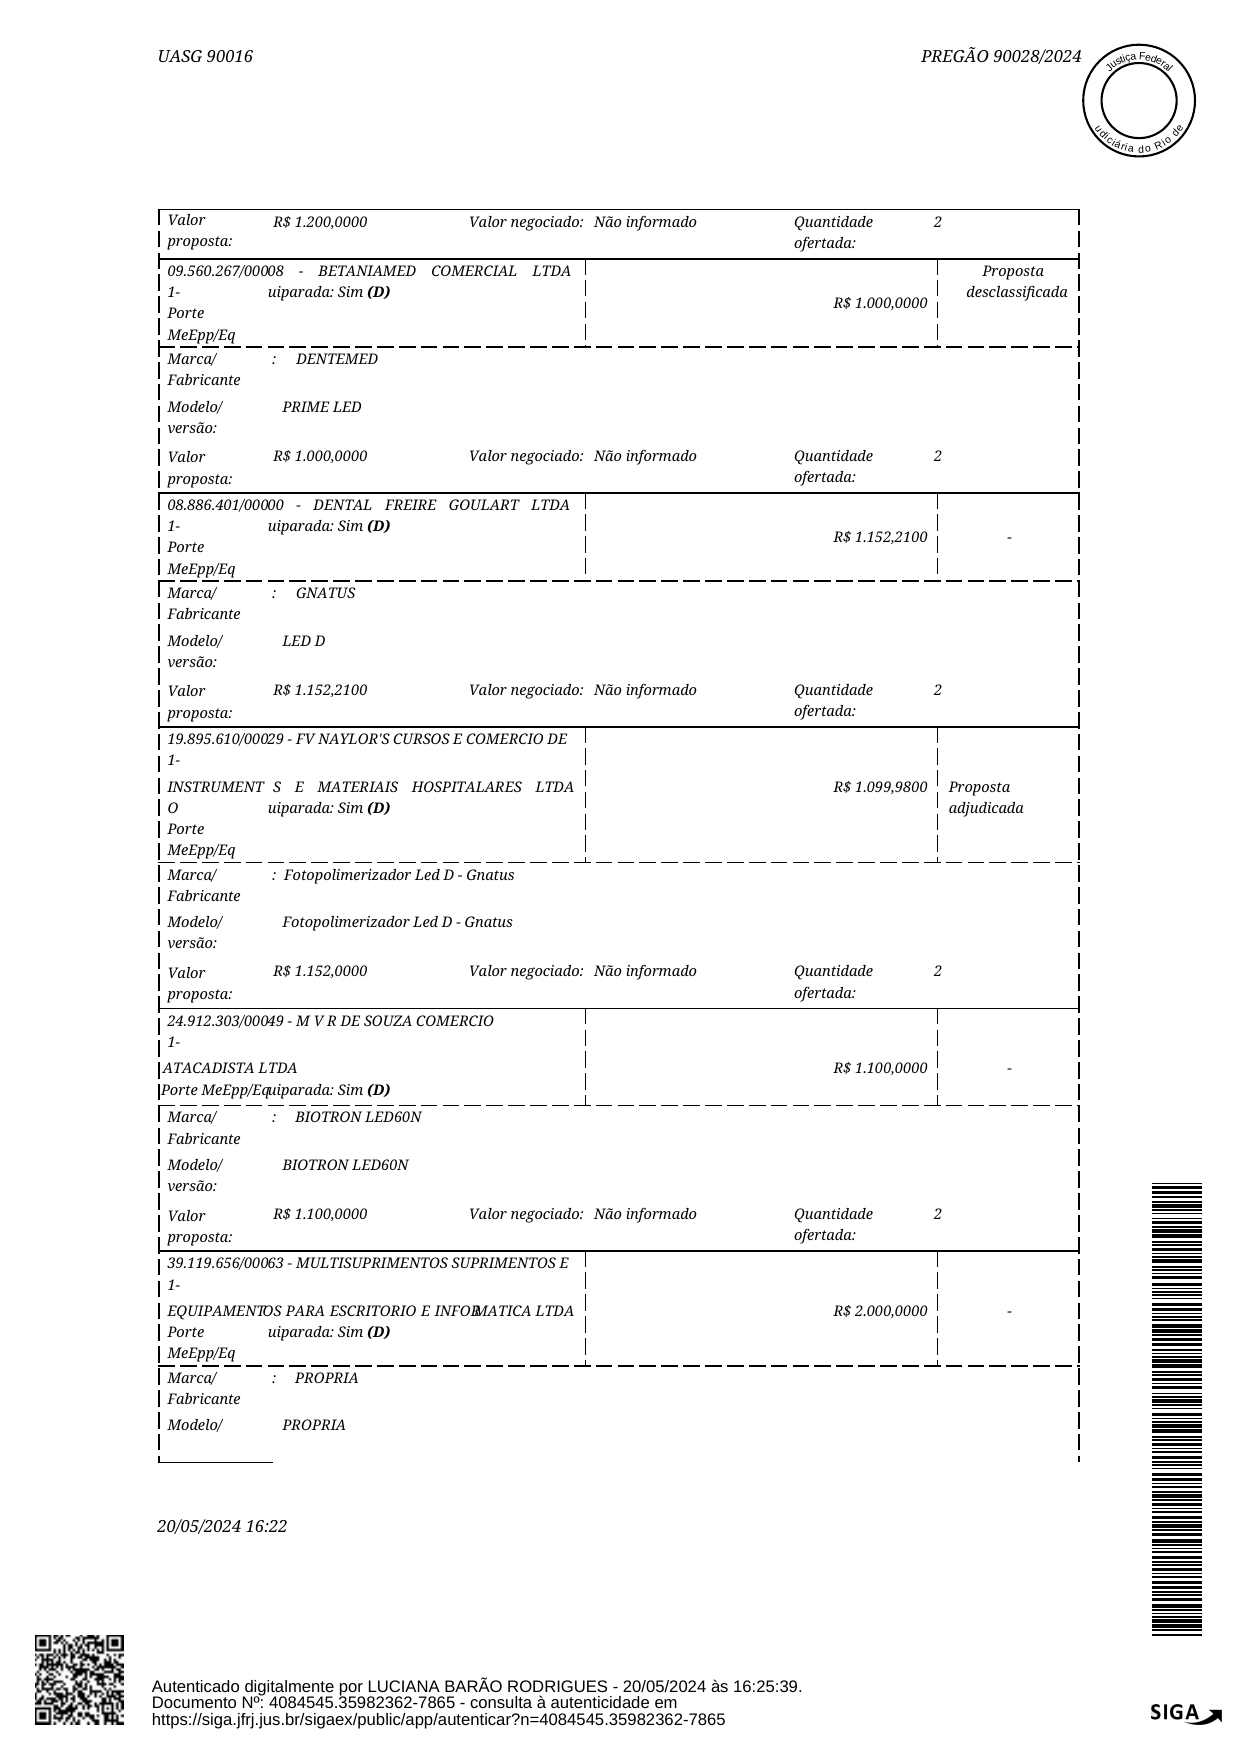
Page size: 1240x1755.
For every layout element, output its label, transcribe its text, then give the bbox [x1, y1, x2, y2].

table_cell [949, 443, 1079, 492]
table_cell R$ 1.152,2100 [794, 494, 937, 580]
table_cell R$ 1.200,0000 Valor negociado: [273, 210, 586, 258]
table_cell 09.560.267/0001- Porte MeEpp/Eq [159, 260, 273, 346]
table_cell 2 [926, 1201, 948, 1250]
table_cell Marca/Fabricante [159, 1105, 273, 1154]
table_cell [794, 1154, 948, 1201]
table_cell [794, 629, 948, 677]
table_cell LED D [273, 629, 586, 677]
table_cell [937, 1252, 948, 1299]
table_cell 49 - M V R DE SOUZA COMERCIO [273, 1009, 586, 1057]
table_cell 39.119.656/0001- [159, 1252, 273, 1299]
table_cell [949, 210, 1079, 258]
table_cell Marca/Fabricante [159, 346, 273, 395]
table_cell Quantidade ofertada: [794, 677, 926, 726]
table_cell [586, 1365, 794, 1414]
table_cell - [949, 494, 1079, 580]
table_cell Proposta desclassificada [949, 260, 1079, 346]
table_cell [949, 580, 1079, 629]
table_cell [586, 1009, 794, 1057]
table_cell Valor proposta: [159, 210, 273, 258]
table_cell 19.895.610/0001- [159, 728, 273, 775]
table_cell [949, 1252, 1079, 1299]
table_cell [937, 494, 948, 580]
table_cell [586, 629, 794, 677]
table_cell [586, 1105, 794, 1154]
table_cell 63 - MULTISUPRIMENTOS SUPRIMENTOS E [273, 1252, 586, 1299]
table_cell : DENTEMED [273, 346, 586, 395]
table_cell [949, 728, 1079, 775]
table_cell [937, 260, 948, 346]
table_cell [949, 1009, 1079, 1057]
table_cell PRIME LED [273, 395, 586, 443]
table_cell [949, 1201, 1079, 1250]
table_cell 24.912.303/0001- [159, 1009, 273, 1057]
table_cell [586, 346, 794, 395]
table_cell [949, 629, 1079, 677]
table_cell Fotopolimerizador Led D - Gnatus [273, 911, 586, 958]
table_cell Marca/Fabricante [159, 862, 273, 911]
table_cell R$ 1.152,2100 Valor negociado: [273, 677, 586, 726]
table_cell R$ 1.000,0000 Valor negociado: [273, 443, 586, 492]
table_cell [794, 862, 948, 911]
table_cell R$ 1.100,0000 [794, 1057, 937, 1104]
table_cell : Fotopolimerizador Led D - Gnatus [273, 862, 586, 911]
table_cell : PROPRIA [273, 1365, 482, 1414]
table_cell 2 [926, 959, 948, 1008]
table_cell EQUIPAMENT Porte MeEpp/Eq [159, 1300, 273, 1365]
table_cell S E MATERIAIS HOSPITALARES LTDA uiparada: Sim (D) [273, 775, 586, 862]
table_cell [586, 580, 794, 629]
table_cell [794, 728, 937, 775]
table_cell Quantidade ofertada: [794, 443, 926, 492]
table_cell [586, 911, 794, 958]
table_cell [794, 1414, 948, 1462]
table_cell [949, 1365, 1079, 1414]
table_cell [949, 1414, 1079, 1462]
table_cell Modelo/versão: Valor proposta: [159, 1154, 273, 1250]
table_cell [586, 1057, 794, 1104]
table_cell [949, 677, 1079, 726]
table_cell : BIOTRON LED60N [273, 1105, 586, 1154]
table_cell Quantidade ofertada: [794, 1201, 926, 1250]
table_cell [482, 1414, 586, 1462]
table_cell 2 [926, 210, 948, 258]
table_cell INSTRUMENTO Porte MeEpp/Eq [159, 775, 273, 862]
table_cell [586, 728, 794, 775]
table_cell 29 - FV NAYLOR'S CURSOS E COMERCIO DE [273, 728, 586, 775]
table_cell BIOTRON LED60N [273, 1154, 586, 1201]
table_cell Proposta adjudicada [949, 775, 1079, 862]
table_cell Não informado [586, 443, 794, 492]
table_cell [937, 1300, 948, 1365]
table_cell [794, 346, 948, 395]
table_cell [937, 1009, 948, 1057]
table_cell R$ 1.000,0000 [794, 260, 937, 346]
table_cell [586, 395, 794, 443]
table_cell [937, 775, 948, 862]
table_cell Modelo/ [159, 1414, 273, 1462]
table_cell [794, 580, 948, 629]
table_cell Quantidade ofertada: [794, 210, 926, 258]
table_cell [586, 1154, 794, 1201]
table_cell [586, 775, 794, 862]
table_cell [794, 911, 948, 958]
table_cell [937, 728, 948, 775]
table_cell 2 [926, 443, 948, 492]
table_cell MATICA LTDA [482, 1300, 586, 1365]
table_cell [794, 1365, 948, 1414]
table_cell Modelo/versão: Valor proposta: [159, 395, 273, 492]
table_cell [949, 1105, 1079, 1154]
table_cell Não informado [586, 959, 794, 1008]
table_cell : GNATUS [273, 580, 586, 629]
table_cell Marca/Fabricante [159, 580, 273, 629]
table_cell [586, 1300, 794, 1365]
table_cell [937, 1057, 948, 1104]
table_cell TDA uiparada: Sim (D) [273, 1057, 586, 1104]
table_cell [586, 494, 794, 580]
table_cell [949, 395, 1079, 443]
table_cell - [949, 1057, 1079, 1104]
table_cell Modelo/versão: Valor proposta: [159, 911, 273, 1008]
table_cell [949, 862, 1079, 911]
table_cell ATACADISTA L Porte MeEpp/Eq [159, 1057, 273, 1104]
table_cell Não informado [586, 1201, 794, 1250]
table_cell [586, 1414, 794, 1462]
table_cell Não informado [586, 210, 794, 258]
table_cell R$ 1.099,9800 [794, 775, 937, 862]
table_cell 2 [926, 677, 948, 726]
table_cell [949, 1154, 1079, 1201]
table_cell [586, 1252, 794, 1299]
table_cell R$ 1.100,0000 Valor negociado: [273, 1201, 586, 1250]
table_cell 00 - DENTAL FREIRE GOULART LTDA uiparada: Sim (D) [273, 494, 586, 580]
table_cell [949, 911, 1079, 958]
table_cell R$ 2.000,0000 [794, 1300, 937, 1365]
table_cell [794, 395, 948, 443]
table_cell 08 - BETANIAMED COMERCIAL LTDA uiparada: Sim (D) [273, 260, 586, 346]
table_cell - [949, 1300, 1079, 1365]
table_cell Modelo/versão: Valor proposta: [159, 629, 273, 726]
table_cell R$ 1.152,0000 Valor negociado: [273, 959, 586, 1008]
table_cell [794, 1252, 937, 1299]
table_cell [794, 1009, 937, 1057]
table_cell Marca/Fabricante [159, 1365, 273, 1414]
table_cell OS PARA ESCRITORIO E INFOR uiparada: Sim (D) [273, 1300, 482, 1365]
table_cell PROPRIA [273, 1414, 482, 1462]
table_cell [586, 260, 794, 346]
table_cell Quantidade ofertada: [794, 959, 926, 1008]
table_cell [586, 862, 794, 911]
table_cell Não informado [586, 677, 794, 726]
table_cell 08.886.401/0001- Porte MeEpp/Eq [159, 494, 273, 580]
table_cell [949, 346, 1079, 395]
table_cell [794, 1105, 948, 1154]
table_cell [482, 1365, 586, 1414]
table_cell [949, 959, 1079, 1008]
